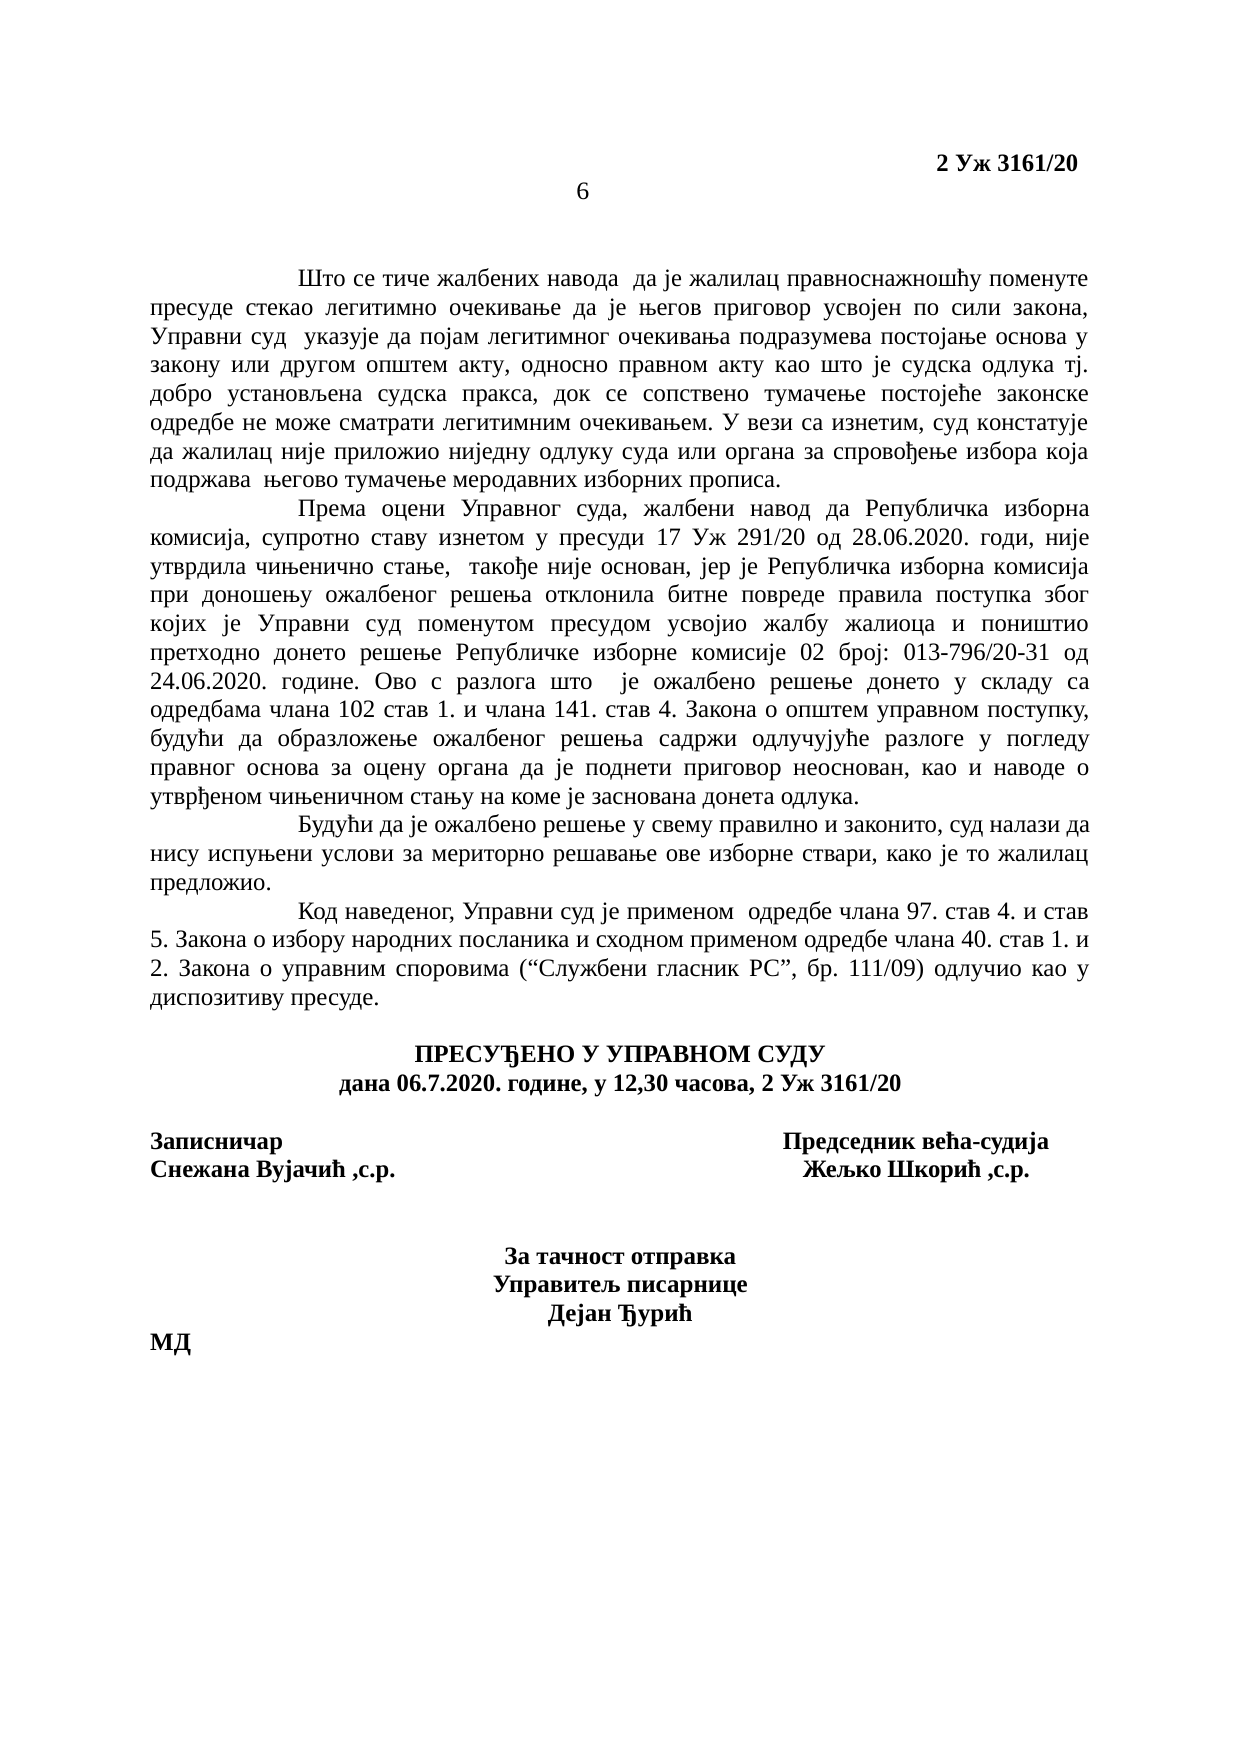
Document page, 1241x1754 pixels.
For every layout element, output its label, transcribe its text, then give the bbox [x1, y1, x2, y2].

text Што се тиче жалбених навода да је жалилац правноснажношћу поменуте пресуде стекао легитимно очекивање да је његов приговор усвојен по сили закона, Управни суд указује да појам легитимног очекивања подразумева постојање основа у закону или другом општем акту, односно правном акту као што је судска одлука тј. добро установљена судска пракса, док се сопствено тумачење постојеће законске одредбе не може сматрати легитимним очекивањем. У вези са изнетим, суд констатује да жалилац није приложио ниједну одлуку суда или органа за спровођење избора која подржава његово тумачење меродавних изборних прописа. [150, 263, 1090, 493]
text МД [150, 1327, 1090, 1356]
text Према оцени Управног суда, жалбени навод да Републичка изборна комисија, супротно ставу изнетом у пресуди 17 Уж 291/20 од 28.06.2020. годи, није утврдила чињенично стање, такође није основан, јер је Републичка изборна комисија при доношењу ожалбеног решења отклонила битне повреде правила поступка због којих је Управни суд поменутом пресудом усвојио жалбу жалиоца и поништио претходно донето решење Републичке изборне комисије 02 број: 013-796/20-31 од 24.06.2020. године. Ово с разлога што је ожалбено решење донето у складу са одредбама члана 102 став 1. и члана 141. став 4. Закона о општем управном поступку, будући да образложење ожалбеног решења садржи одлучујуће разлоге у погледу правног основа за оцену органа да је поднети приговор неоснован, као и наводе о утврђеном чињеничном стању на коме је заснована донета одлука. [150, 493, 1090, 809]
text Код наведеног, Управни суд је применом одредбе члана 97. став 4. и став 5. Закона о избору народних посланика и сходном применом одредбе члана 40. став 1. и 2. Закона о управним споровима (“Службени гласник РС”, бр. 111/09) одлучио као у диспозитиву пресуде. [150, 896, 1090, 1011]
text За тачност отправка [150, 1241, 1090, 1269]
text Управитељ писарнице [150, 1269, 1090, 1298]
text Записничар Председник већа-судија [150, 1126, 1090, 1154]
text Дејан Ђурић [150, 1298, 1090, 1327]
text ПРЕСУЂЕНО У УПРАВНОМ СУДУ [150, 1039, 1090, 1068]
text Будући да је ожалбено решење у свему правилно и законито, суд налази да нису испуњени услови за мериторно решавање ове изборне ствари, како је то жалилац предложио. [150, 809, 1090, 896]
text Снежана Вујачић ,с.р. Жељко Шкорић ,с.р. [150, 1154, 1090, 1183]
text дана 06.7.2020. године, у 12,30 часова, 2 Уж 3161/20 [150, 1068, 1090, 1097]
